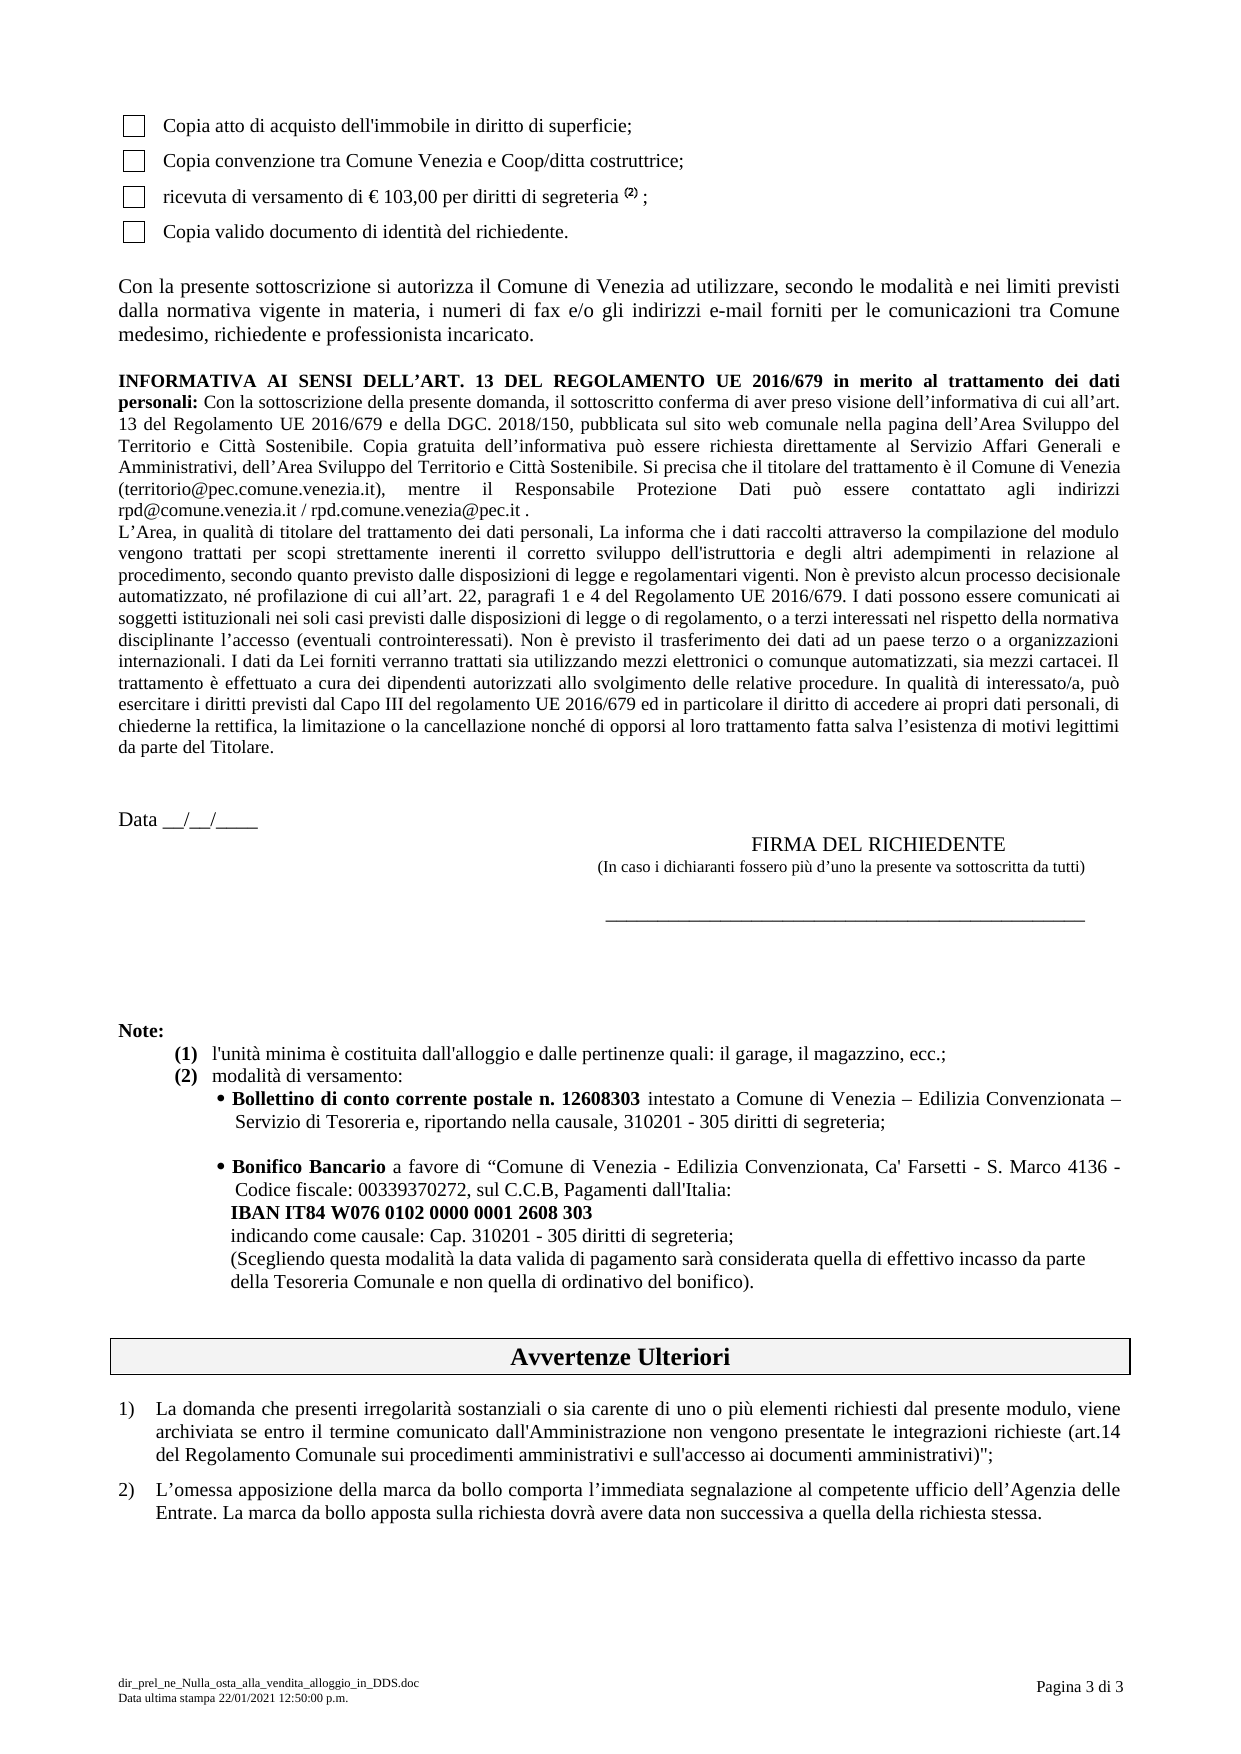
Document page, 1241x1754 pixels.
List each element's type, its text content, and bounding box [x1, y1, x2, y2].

table_cell [111, 179, 156, 214]
list l'unità minima è costituita dall'alloggio e dalle pertinenze quali: il garage, il magazzino, ecc.; [174, 1041, 1122, 1064]
table_cell Copia valido documento di identità del richiedente. [156, 214, 1129, 249]
text indicando come causale: Cap. 310201 - 305 diritti di segreteria; [230, 1224, 1122, 1247]
table_header Copia atto di acquisto dell'immobile in diritto di superficie; [156, 108, 1129, 143]
text Con la presente sottoscrizione si autorizza il Comune di Venezia ad utilizzare, secondo le modalità e nei limiti previsti dalla normativa vigente in materia, i numeri di fax e/o gli indirizzi e-mail forniti per le comunicazioni tra Comune medesimo, richiedente e professionista incaricato. [118, 273, 1122, 346]
table_header [111, 108, 156, 143]
text FIRMA DEL RICHIEDENTE [561, 832, 1122, 856]
list L’omessa apposizione della marca da bollo comporta l’immediata segnalazione al competente ufficio dell’Agenzia delle Entrate. La marca da bollo apposta sulla richiesta dovrà avere data non successiva a quella della richiesta stessa. [118, 1478, 1122, 1524]
table_cell ricevuta di versamento di € 103,00 per diritti di segreteria (2) ; [156, 179, 1129, 214]
table_cell [111, 214, 156, 249]
table_cell Copia convenzione tra Comune Venezia e Coop/ditta costruttrice; [156, 143, 1129, 179]
text (In caso i dichiaranti fossero più d’uno la presente va sottoscritta da tutti) [561, 856, 1122, 876]
table_header Avvertenze Ulteriori [111, 1339, 1129, 1373]
text L’Area, in qualità di titolare del trattamento dei dati personali, La informa che i dati raccolti attraverso la compilazione del modulo vengono trattati per scopi strettamente inerenti il corretto sviluppo dell'istruttoria e degli altri adempimenti in relazione al procedimento, secondo quanto previsto dalle disposizioni di legge e regolamentari vigenti. Non è previsto alcun processo decisionale automatizzato, né profilazione di cui all’art. 22, paragrafi 1 e 4 del Regolamento UE 2016/679. I dati possono essere comunicati ai soggetti istituzionali nei soli casi previsti dalle disposizioni di legge o di regolamento, o a terzi interessati nel rispetto della normativa disciplinante l’accesso (eventuali controinteressati). Non è previsto il trasferimento dei dati ad un paese terzo o a organizzazioni internazionali. I dati da Lei forniti verranno trattati sia utilizzando mezzi elettronici o comunque automatizzati, sia mezzi cartacei. Il trattamento è effettuato a cura dei dipendenti autorizzati allo svolgimento delle relative procedure. In qualità di interessato/a, può esercitare i diritti previsti dal Capo III del regolamento UE 2016/679 ed in particolare il diritto di accedere ai propri dati personali, di chiederne la rettifica, la limitazione o la cancellazione nonché di opporsi al loro trattamento fatta salva l’esistenza di motivi legittimi da parte del Titolare. [118, 521, 1122, 758]
text Note: [118, 1019, 1122, 1041]
text della Tesoreria Comunale e non quella di ordinativo del bonifico). [230, 1269, 1122, 1292]
text ______________________________________________ [561, 899, 1122, 924]
text INFORMATIVA AI SENSI DELL’ART. 13 DEL REGOLAMENTO UE 2016/679 in merito al trattamento dei dati personali: Con la sottoscrizione della presente domanda, il sottoscritto conferma di aver preso visione dell’informativa di cui all’art. 13 del Regolamento UE 2016/679 e della DGC. 2018/150, pubblicata sul sito web comunale nella pagina dell’Area Sviluppo del Territorio e Città Sostenibile. Copia gratuita dell’informativa può essere richiesta direttamente al Servizio Affari Generali e Amministrativi, dell’Area Sviluppo del Territorio e Città Sostenibile. Si precisa che il titolare del trattamento è il Comune di Venezia (territorio@pec.comune.venezia.it), mentre il Responsabile Protezione Dati può essere contattato agli indirizzi rpd@comune.venezia.it / rpd.comune.venezia@pec.it . [118, 370, 1122, 521]
table_cell [111, 143, 156, 179]
list Bollettino di conto corrente postale n. 12608303 intestato a Comune di Venezia – Edilizia Convenzionata – Servizio di Tesoreria e, riportando nella causale, 310201 - 305 diritti di segreteria; [217, 1087, 1122, 1133]
list Bonifico Bancario a favore di “Comune di Venezia - Edilizia Convenzionata, Ca' Farsetti - S. Marco 4136 - Codice fiscale: 00339370272, sul C.C.B, Pagamenti dall'Italia: [217, 1156, 1122, 1201]
list modalità di versamento: [174, 1064, 1122, 1087]
text Data __/__/____ [118, 803, 1122, 832]
text IBAN IT84 W076 0102 0000 0001 2608 303 [230, 1201, 1122, 1224]
list La domanda che presenti irregolarità sostanziali o sia carente di uno o più elementi richiesti dal presente modulo, viene archiviata se entro il termine comunicato dall'Amministrazione non vengono presentate le integrazioni richieste (art.14 del Regolamento Comunale sui procedimenti amministrativi e sull'accesso ai documenti amministrativi)"; [118, 1397, 1122, 1466]
text (Scegliendo questa modalità la data valida di pagamento sarà considerata quella di effettivo incasso da parte [230, 1247, 1122, 1269]
